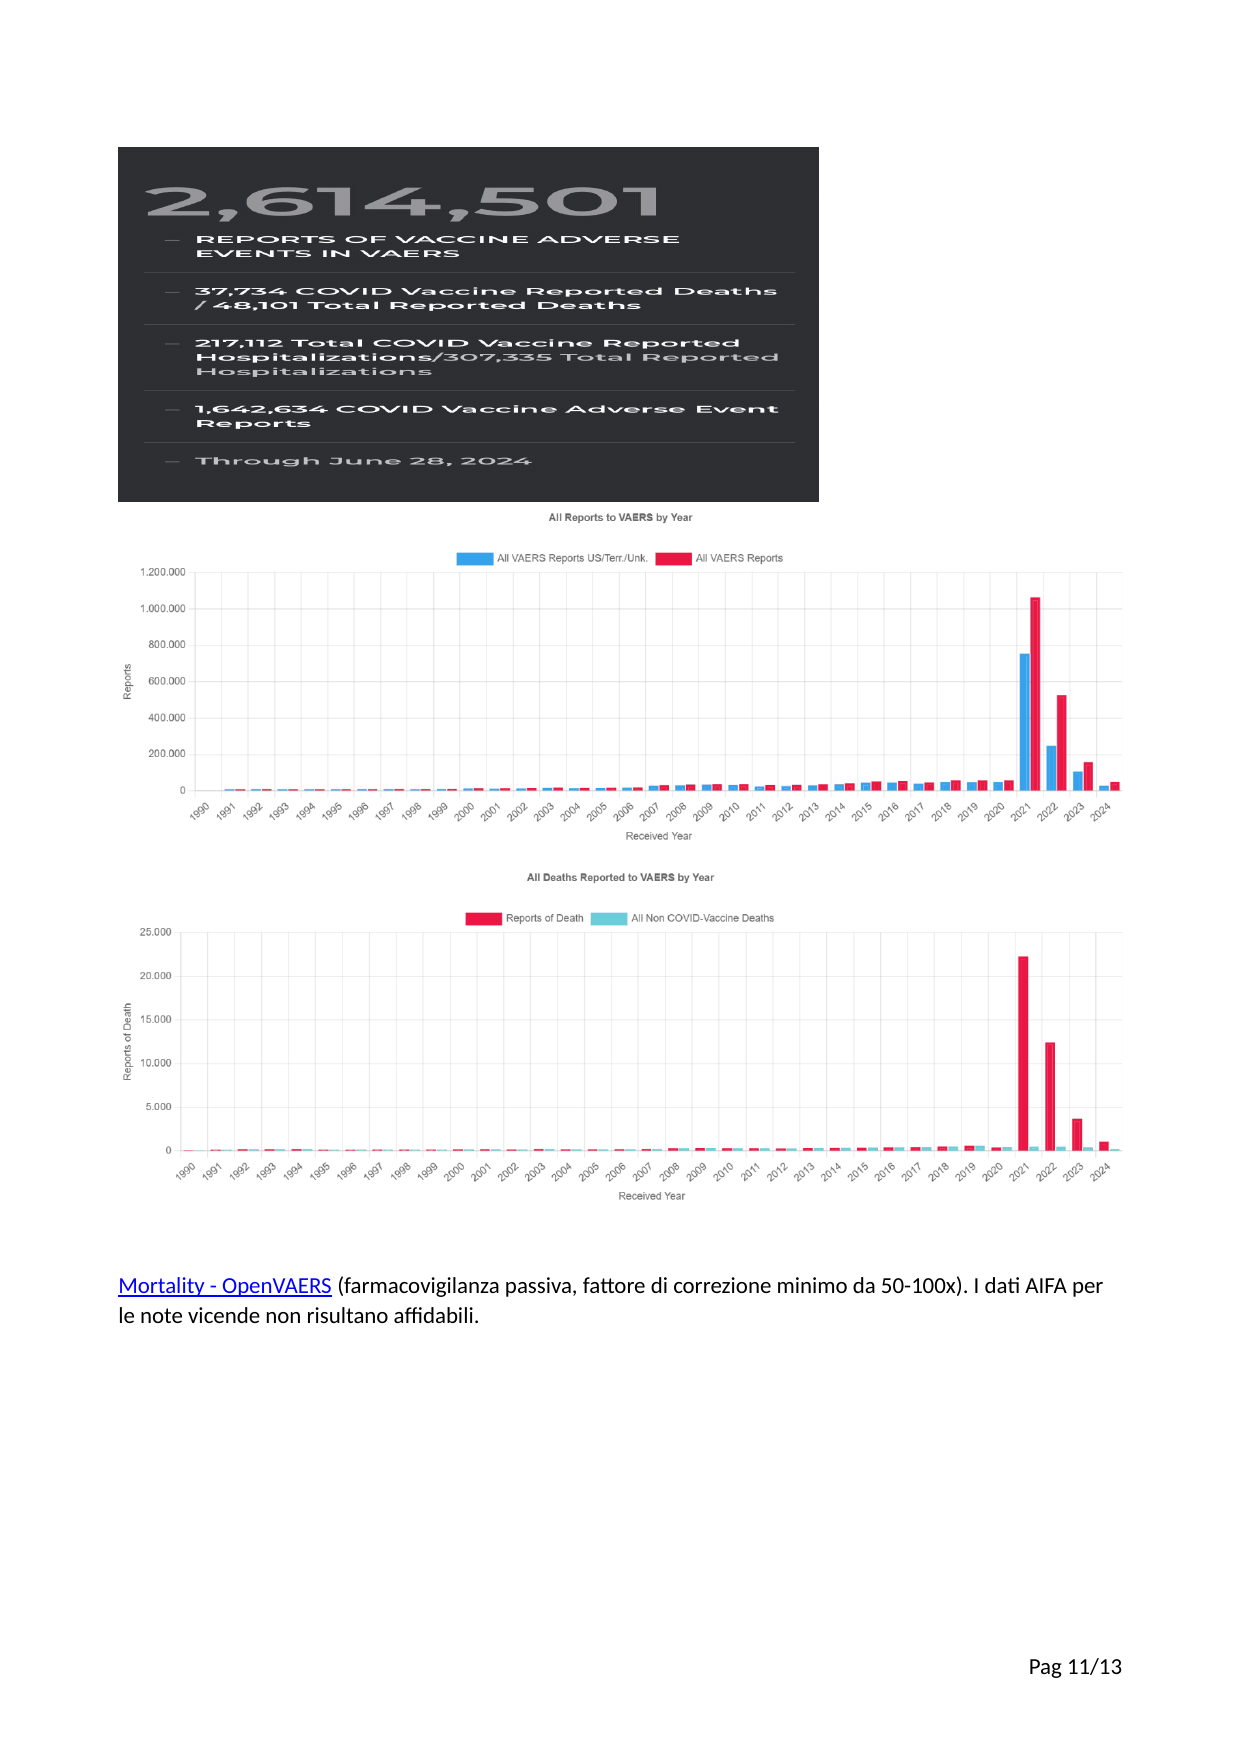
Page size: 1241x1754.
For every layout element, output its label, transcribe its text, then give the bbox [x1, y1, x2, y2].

text Mortality - OpenVAERS (farmacovigilanza passiva, fattore di correzione minimo da 50-100x). I dati AIFA per le note vicende non risultano affidabili. [118, 1271, 1122, 1329]
picture [118, 147, 819, 502]
picture [118, 503, 1123, 846]
picture [118, 864, 1123, 1206]
